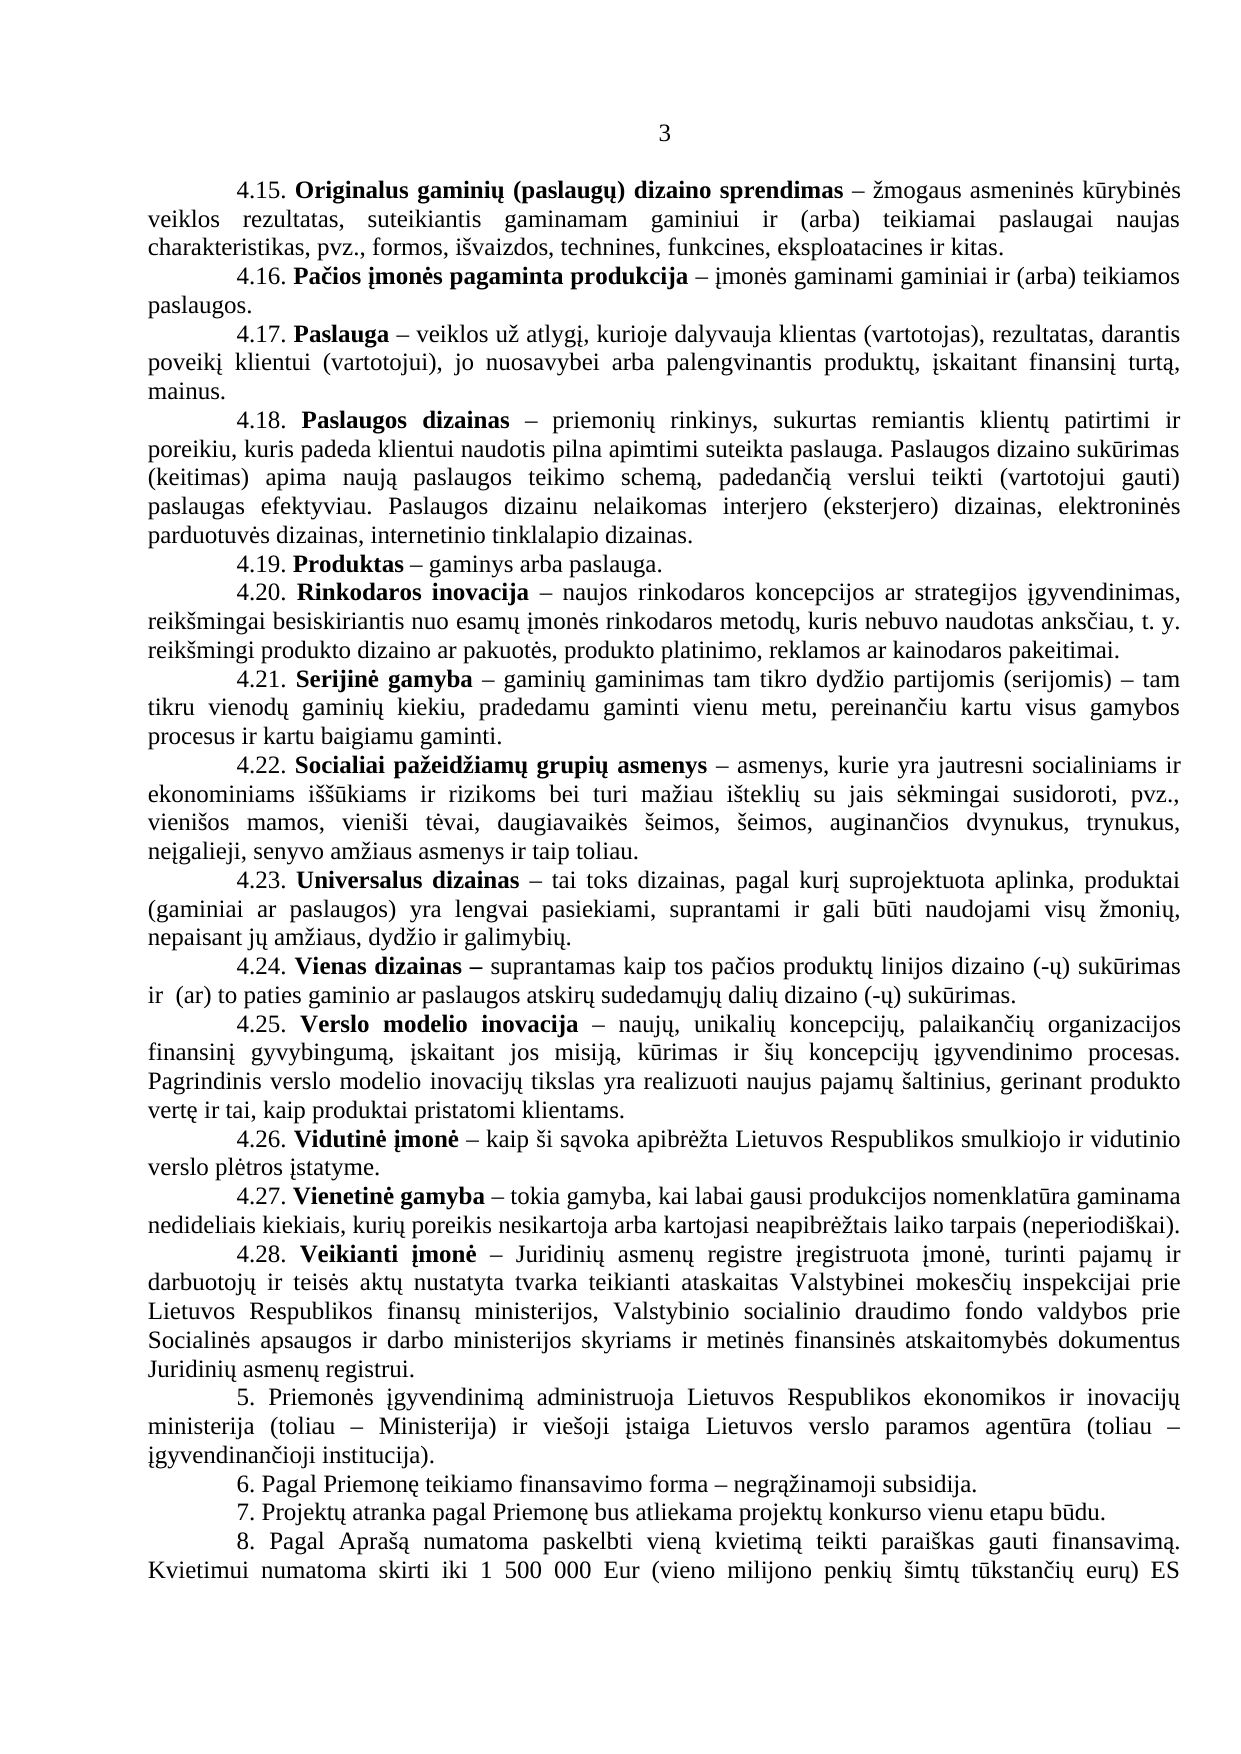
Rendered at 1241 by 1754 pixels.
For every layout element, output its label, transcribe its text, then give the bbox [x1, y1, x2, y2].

text 4.25. Verslo modelio inovacija – naujų, unikalių koncepcijų, palaikančių organizacijos finansinį gyvybingumą, įskaitant jos misiją, kūrimas ir šių koncepcijų įgyvendinimo procesas. Pagrindinis verslo modelio inovacijų tikslas yra realizuoti naujus pajamų šaltinius, gerinant produkto vertę ir tai, kaip produktai pristatomi klientams. [148, 1009, 1181, 1124]
text 4.18. Paslaugos dizainas – priemonių rinkinys, sukurtas remiantis klientų patirtimi ir poreikiu, kuris padeda klientui naudotis pilna apimtimi suteikta paslauga. Paslaugos dizaino sukūrimas (keitimas) apima naują paslaugos teikimo schemą, padedančią verslui teikti (vartotojui gauti) paslaugas efektyviau. Paslaugos dizainu nelaikomas interjero (eksterjero) dizainas, elektroninės parduotuvės dizainas, internetinio tinklalapio dizainas. [148, 405, 1181, 549]
text 4.15. Originalus gaminių (paslaugų) dizaino sprendimas – žmogaus asmeninės kūrybinės veiklos rezultatas, suteikiantis gaminamam gaminiui ir (arba) teikiamai paslaugai naujas charakteristikas, pvz., formos, išvaizdos, technines, funkcines, eksploatacines ir kitas. [148, 175, 1181, 261]
text 4.28. Veikianti įmonė – Juridinių asmenų registre įregistruota įmonė, turinti pajamų ir darbuotojų ir teisės aktų nustatyta tvarka teikianti ataskaitas Valstybinei mokesčių inspekcijai prie Lietuvos Respublikos finansų ministerijos, Valstybinio socialinio draudimo fondo valdybos prie Socialinės apsaugos ir darbo ministerijos skyriams ir metinės finansinės atskaitomybės dokumentus Juridinių asmenų registrui. [148, 1239, 1181, 1382]
text 4.17. Paslauga – veiklos už atlygį, kurioje dalyvauja klientas (vartotojas), rezultatas, darantis poveikį klientui (vartotojui), jo nuosavybei arba palengvinantis produktų, įskaitant finansinį turtą, mainus. [148, 319, 1181, 405]
text 4.19. Produktas – gaminys arba paslauga. [148, 549, 1181, 577]
text 4.24. Vienas dizainas – suprantamas kaip tos pačios produktų linijos dizaino (-ų) sukūrimas ir (ar) to paties gaminio ar paslaugos atskirų sudedamųjų dalių dizaino (-ų) sukūrimas. [148, 951, 1181, 1009]
text 8. Pagal Aprašą numatoma paskelbti vieną kvietimą teikti paraiškas gauti finansavimą. Kvietimui numatoma skirti iki 1 500 000 Eur (vieno milijono penkių šimtų tūkstančių eurų) ES [148, 1526, 1181, 1584]
text 4.20. Rinkodaros inovacija – naujos rinkodaros koncepcijos ar strategijos įgyvendinimas, reikšmingai besiskiriantis nuo esamų įmonės rinkodaros metodų, kuris nebuvo naudotas anksčiau, t. y. reikšmingi produkto dizaino ar pakuotės, produkto platinimo, reklamos ar kainodaros pakeitimai. [148, 577, 1181, 664]
text 4.22. Socialiai pažeidžiamų grupių asmenys – asmenys, kurie yra jautresni socialiniams ir ekonominiams iššūkiams ir rizikoms bei turi mažiau išteklių su jais sėkmingai susidoroti, pvz., vienišos mamos, vieniši tėvai, daugiavaikės šeimos, šeimos, auginančios dvynukus, trynukus, neįgalieji, senyvo amžiaus asmenys ir taip toliau. [148, 750, 1181, 865]
text 7. Projektų atranka pagal Priemonę bus atliekama projektų konkurso vienu etapu būdu. [148, 1497, 1181, 1526]
text 4.26. Vidutinė įmonė – kaip ši sąvoka apibrėžta Lietuvos Respublikos smulkiojo ir vidutinio verslo plėtros įstatyme. [148, 1124, 1181, 1181]
text 4.27. Vienetinė gamyba – tokia gamyba, kai labai gausi produkcijos nomenklatūra gaminama nedideliais kiekiais, kurių poreikis nesikartoja arba kartojasi neapibrėžtais laiko tarpais (neperiodiškai). [148, 1181, 1181, 1239]
text 5. Priemonės įgyvendinimą administruoja Lietuvos Respublikos ekonomikos ir inovacijų ministerija (toliau – Ministerija) ir viešoji įstaiga Lietuvos verslo paramos agentūra (toliau – įgyvendinančioji institucija). [148, 1382, 1181, 1469]
text 4.16. Pačios įmonės pagaminta produkcija – įmonės gaminami gaminiai ir (arba) teikiamos paslaugos. [148, 261, 1181, 319]
text 4.21. Serijinė gamyba – gaminių gaminimas tam tikro dydžio partijomis (serijomis) – tam tikru vienodų gaminių kiekiu, pradedamu gaminti vienu metu, pereinančiu kartu visus gamybos procesus ir kartu baigiamu gaminti. [148, 664, 1181, 750]
text 6. Pagal Priemonę teikiamo finansavimo forma – negrąžinamoji subsidija. [148, 1469, 1181, 1497]
text 4.23. Universalus dizainas – tai toks dizainas, pagal kurį suprojektuota aplinka, produktai (gaminiai ar paslaugos) yra lengvai pasiekiami, suprantami ir gali būti naudojami visų žmonių, nepaisant jų amžiaus, dydžio ir galimybių. [148, 865, 1181, 951]
